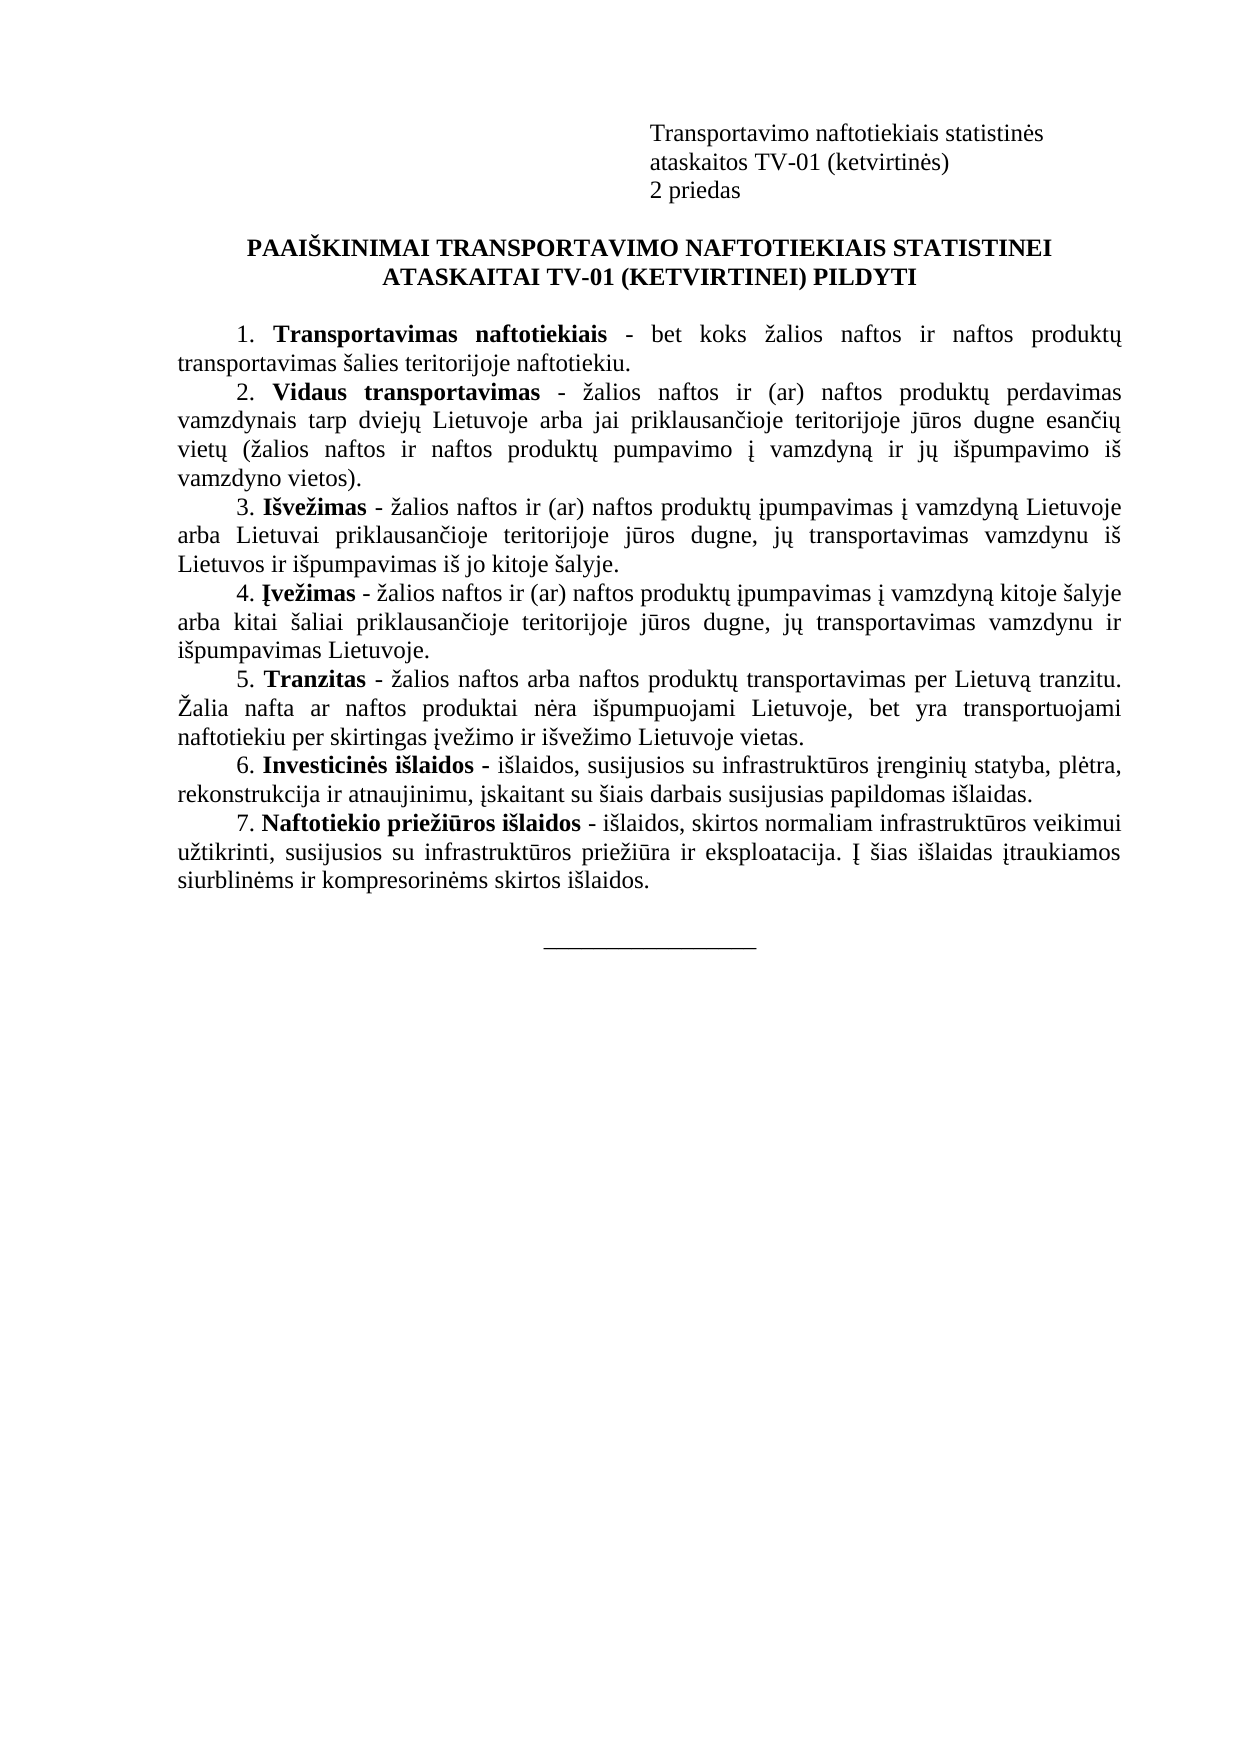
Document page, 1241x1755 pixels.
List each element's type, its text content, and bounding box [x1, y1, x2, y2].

text PAAIŠKINIMAI TRANSPORTAVIMO NAFTOTIEKIAIS STATISTINEI ATASKAITAI TV-01 (KETVIRTINEI) PILDYTI [177, 233, 1122, 291]
text 1. Transportavimas naftotiekiais - bet koks žalios naftos ir naftos produktų transportavimas šalies teritorijoje naftotiekiu. [177, 319, 1122, 377]
text 7. Naftotiekio priežiūros išlaidos - išlaidos, skirtos normaliam infrastruktūros veikimui užtikrinti, susijusios su infrastruktūros priežiūra ir eksploatacija. Į šias išlaidas įtraukiamos siurblinėms ir kompresorinėms skirtos išlaidos. [177, 808, 1122, 894]
text 5. Tranzitas - žalios naftos arba naftos produktų transportavimas per Lietuvą tranzitu. Žalia nafta ar naftos produktai nėra išpumpuojami Lietuvoje, bet yra transportuojami naftotiekiu per skirtingas įvežimo ir išvežimo Lietuvoje vietas. [177, 664, 1122, 751]
text 2 priedas [649, 176, 1122, 204]
text _________________ [177, 923, 1122, 952]
text 2. Vidaus transportavimas - žalios naftos ir (ar) naftos produktų perdavimas vamzdynais tarp dviejų Lietuvoje arba jai priklausančioje teritorijoje jūros dugne esančių vietų (žalios naftos ir naftos produktų pumpavimo į vamzdyną ir jų išpumpavimo iš vamzdyno vietos). [177, 377, 1122, 492]
text 3. Išvežimas - žalios naftos ir (ar) naftos produktų įpumpavimas į vamzdyną Lietuvoje arba Lietuvai priklausančioje teritorijoje jūros dugne, jų transportavimas vamzdynu iš Lietuvos ir išpumpavimas iš jo kitoje šalyje. [177, 492, 1122, 578]
text 4. Įvežimas - žalios naftos ir (ar) naftos produktų įpumpavimas į vamzdyną kitoje šalyje arba kitai šaliai priklausančioje teritorijoje jūros dugne, jų transportavimas vamzdynu ir išpumpavimas Lietuvoje. [177, 578, 1122, 664]
text Transportavimo naftotiekiais statistinės [649, 118, 1122, 147]
text ataskaitos TV-01 (ketvirtinės) [649, 147, 1122, 176]
text 6. Investicinės išlaidos - išlaidos, susijusios su infrastruktūros įrenginių statyba, plėtra, rekonstrukcija ir atnaujinimu, įskaitant su šiais darbais susijusias papildomas išlaidas. [177, 751, 1122, 808]
